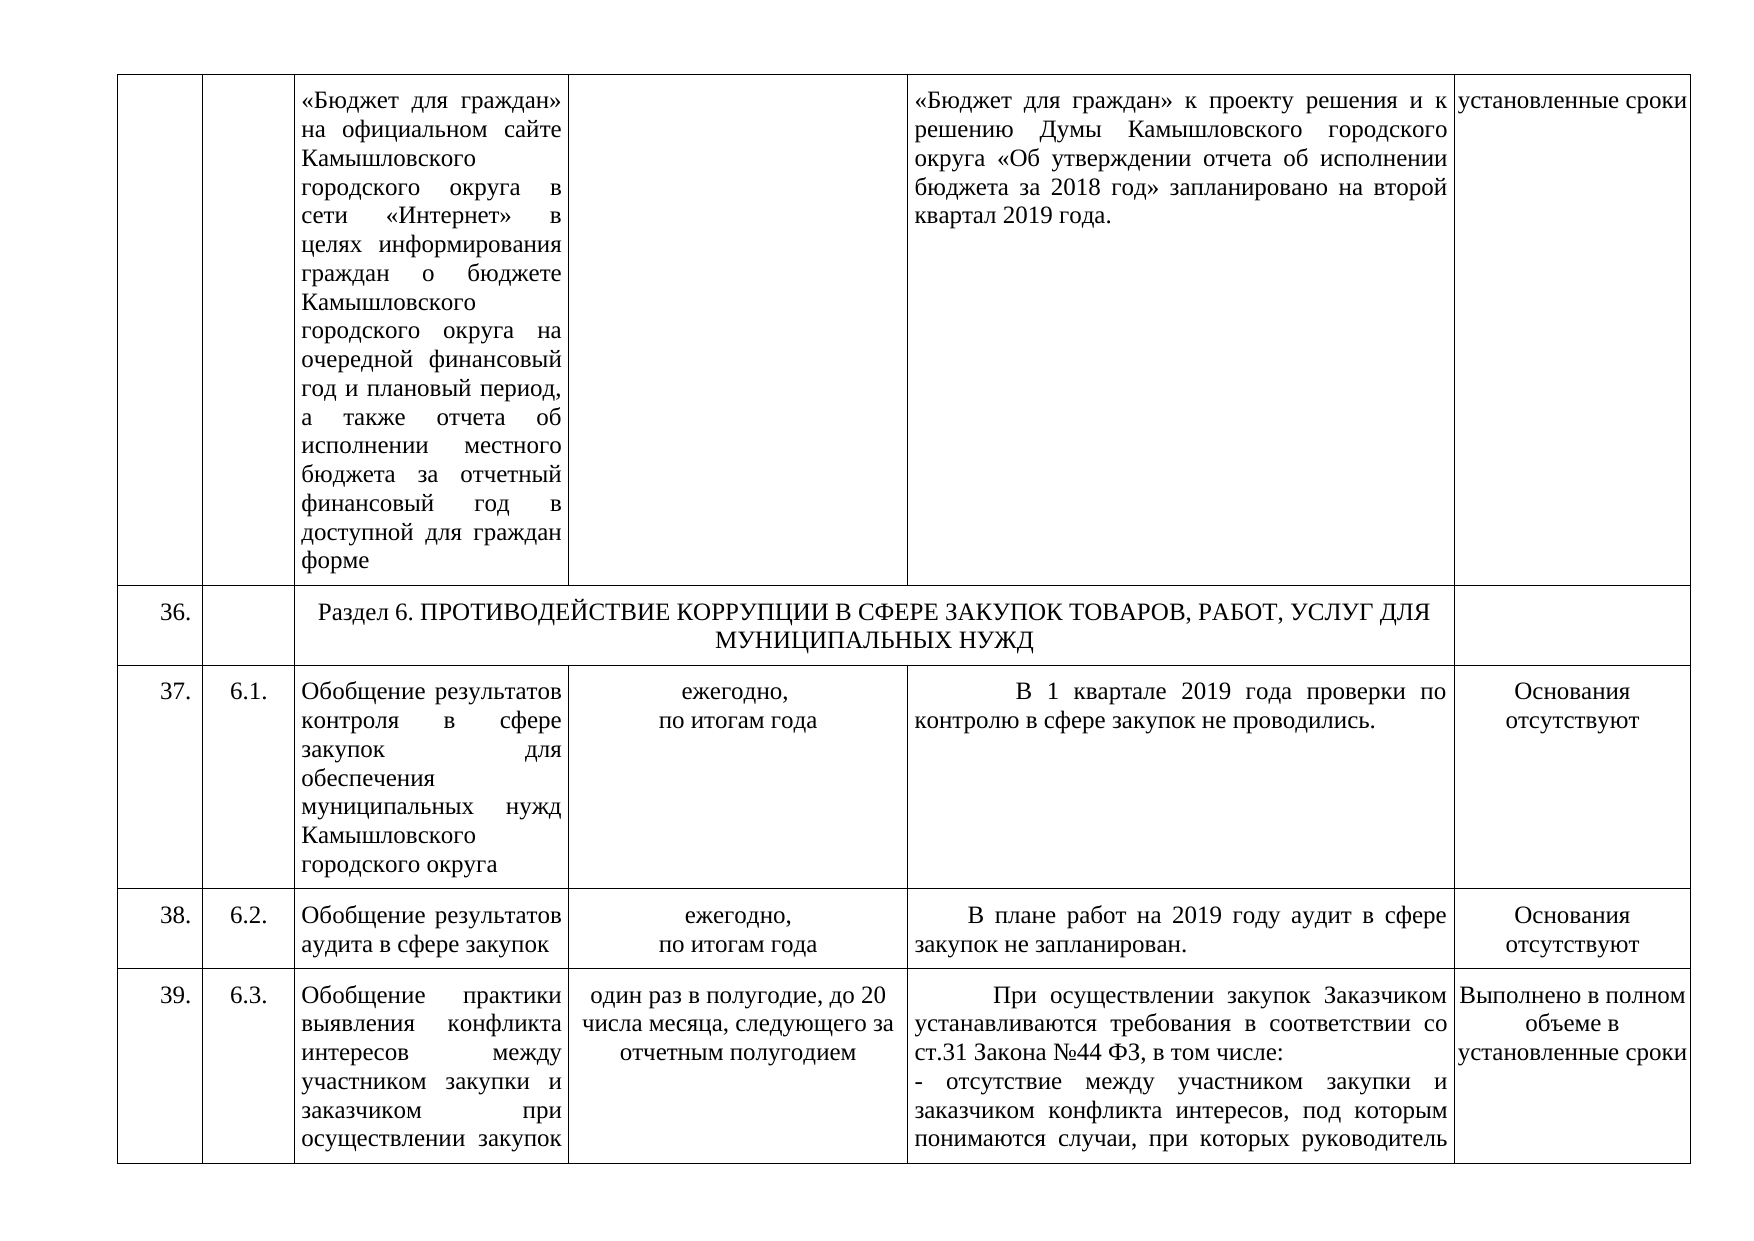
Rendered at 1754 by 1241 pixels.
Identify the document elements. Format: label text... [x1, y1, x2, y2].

table_cell один раз в полугодие, до 20 числа месяца, следующего за отчетным полугодием [569, 969, 907, 1163]
table_cell установленные сроки [1455, 75, 1690, 585]
table_cell В 1 квартале 2019 года проверки по контролю в сфере закупок не проводились. [908, 666, 1454, 888]
table_cell Основания отсутствуют [1455, 666, 1690, 888]
table_cell При осуществлении закупок Заказчиком устанавливаются требования в соответствии со ст.31 Закона №44 ФЗ, в том числе: - отсутствие между участником закупки и заказчиком конфликта интересов, под которым понимаются случаи, при которых руководитель [908, 969, 1454, 1163]
table_cell Обобщение практики выявления конфликта интересов между участником закупки и заказчиком при осуществлении закупок [295, 969, 568, 1163]
table_cell [118, 75, 202, 585]
table_cell ежегодно, по итогам года [569, 666, 907, 888]
table_cell «Бюджет для граждан» на официальном сайте Камышловского городского округа в сети «Интернет» в целях информирования граждан о бюджете Камышловского городского округа на очередной финансовый год и плановый период, а также отчета об исполнении местного бюджета за отчетный финансовый год в доступной для граждан форме [295, 75, 568, 585]
table_cell Выполнено в полном объеме в установленные сроки [1455, 969, 1690, 1163]
table_cell [118, 969, 202, 1163]
table_cell ежегодно, по итогам года [569, 889, 907, 968]
table_cell [118, 889, 202, 968]
table_cell «Бюджет для граждан» к проекту решения и к решению Думы Камышловского городского округа «Об утверждении отчета об исполнении бюджета за 2018 год» запланировано на второй квартал 2019 года. [908, 75, 1454, 585]
table_cell Основания отсутствуют [1455, 889, 1690, 968]
table_cell [203, 75, 294, 585]
table_cell 6.1. [203, 666, 294, 888]
table_cell [118, 666, 202, 888]
table_cell [1455, 586, 1690, 665]
table_cell [118, 586, 202, 665]
table_cell Обобщение результатов контроля в сфере закупок для обеспечения муниципальных нужд Камышловского городского округа [295, 666, 568, 888]
table_cell [569, 75, 907, 585]
table_cell Обобщение результатов аудита в сфере закупок [295, 889, 568, 968]
table_cell В плане работ на 2019 году аудит в сфере закупок не запланирован. [908, 889, 1454, 968]
table_cell 6.3. [203, 969, 294, 1163]
table_cell Раздел 6. ПРОТИВОДЕЙСТВИЕ КОРРУПЦИИ В СФЕРЕ ЗАКУПОК ТОВАРОВ, РАБОТ, УСЛУГ ДЛЯ МУНИЦИПАЛЬНЫХ НУЖД [295, 586, 1454, 665]
table_cell 6.2. [203, 889, 294, 968]
table_cell [203, 586, 294, 665]
